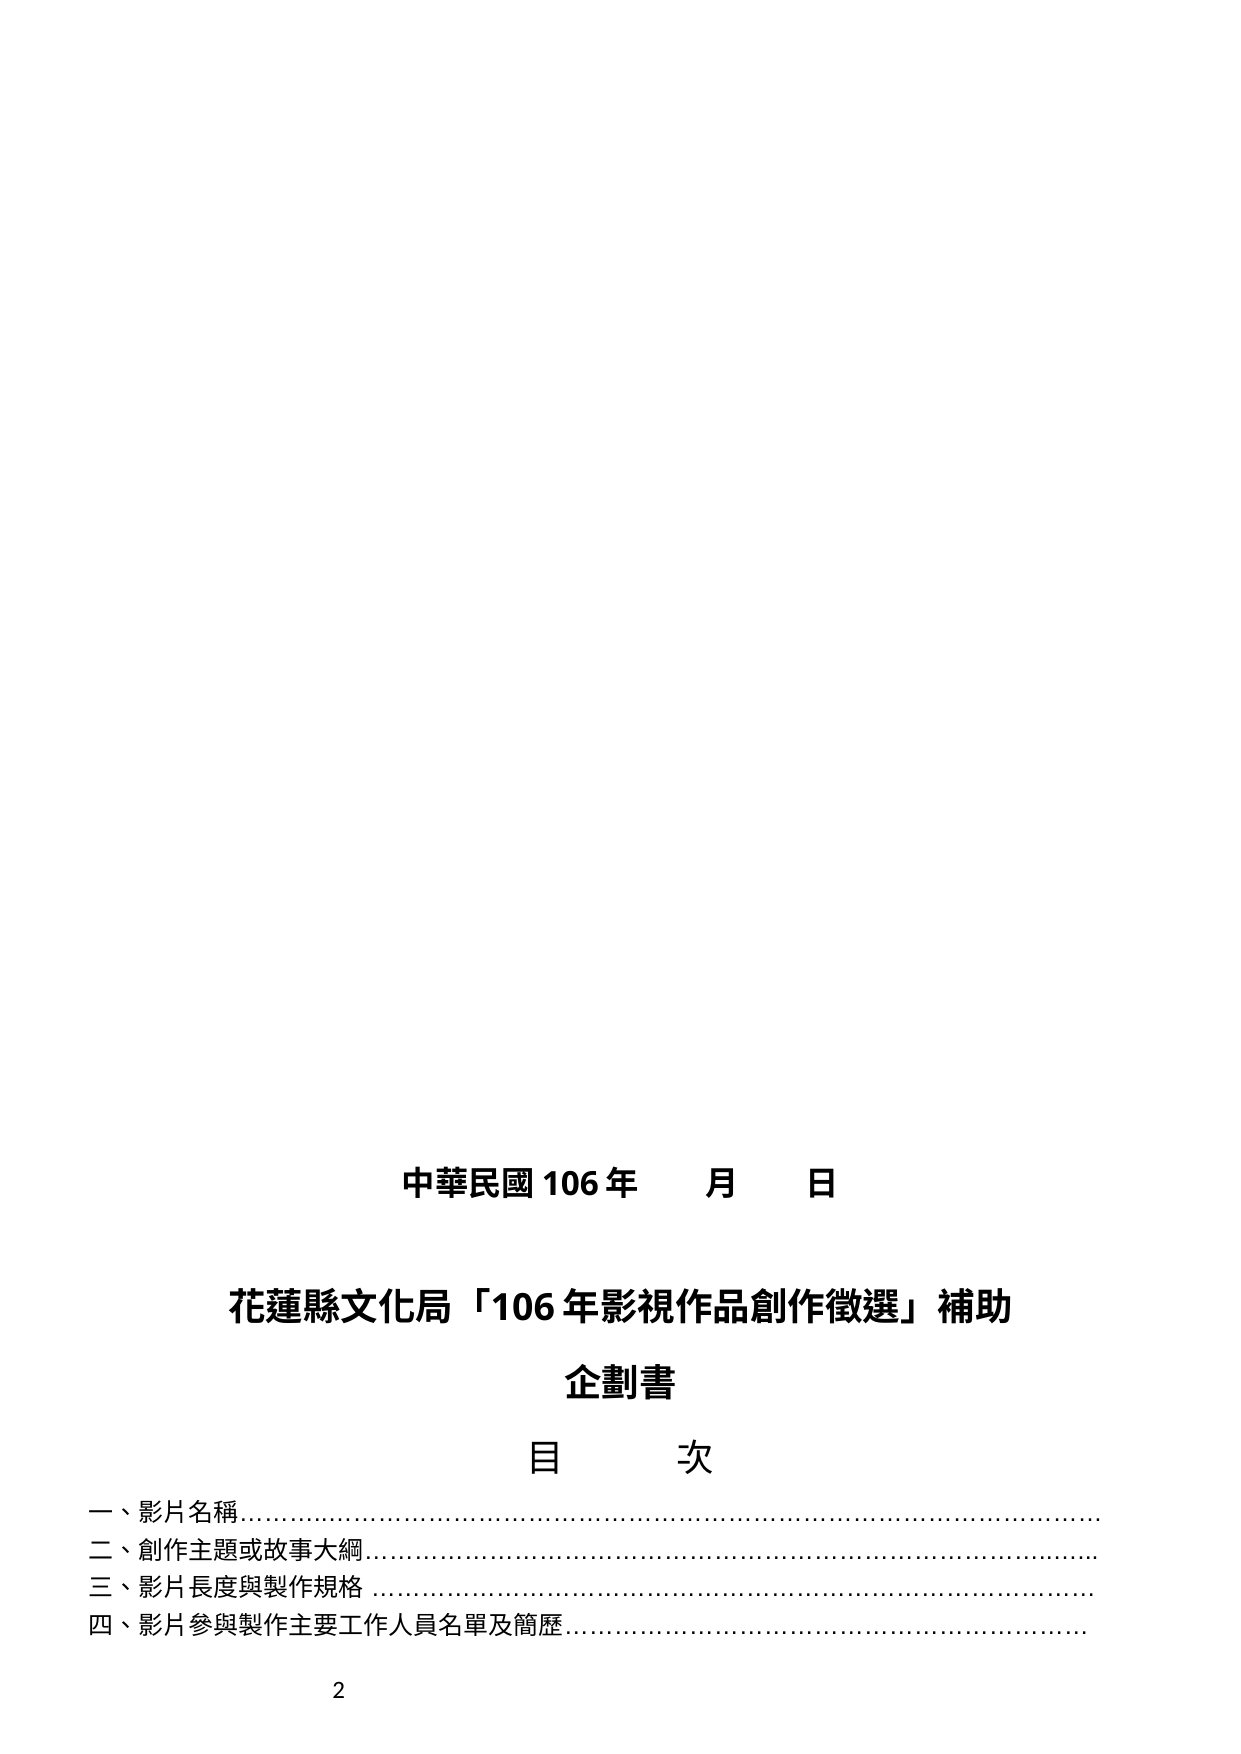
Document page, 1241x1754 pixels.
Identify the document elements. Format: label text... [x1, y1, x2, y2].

text 四、影片參與製作主要工作人員名單及簡歷……………………………………………………… [89, 1604, 1152, 1642]
text 目 次 [89, 1417, 1152, 1492]
text 二、創作主題或故事大綱………………………………………………………………………..…... [89, 1529, 1152, 1567]
text 花蓮縣文化局「106年影視作品創作徵選」補助 [89, 1267, 1152, 1342]
text 三、影片長度與製作規格 …………………………………………………………………………… [89, 1567, 1152, 1604]
text 一、影片名稱………..………………………………………………………………………………… [89, 1492, 1152, 1529]
text 企劃書 [89, 1342, 1152, 1417]
text 中華民國106年 月 日 [89, 1144, 1152, 1219]
